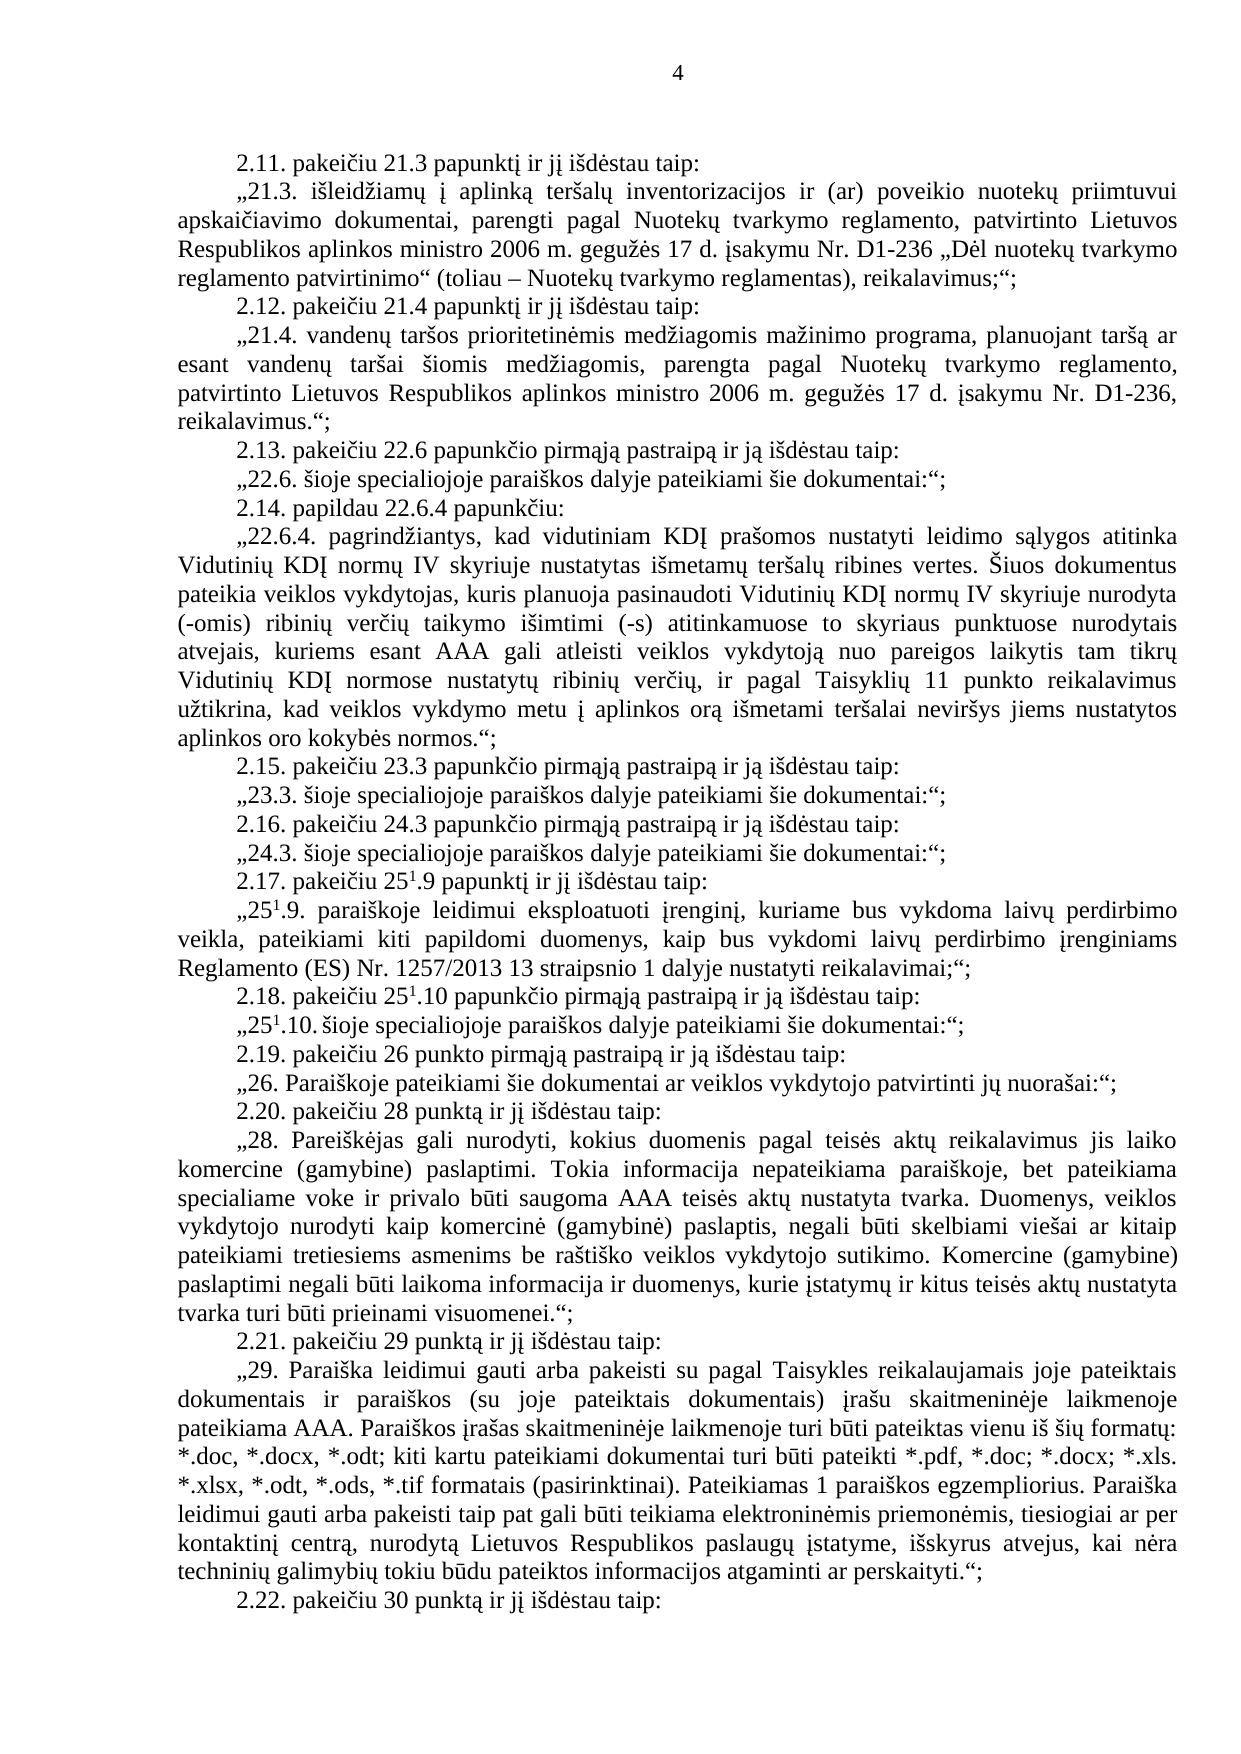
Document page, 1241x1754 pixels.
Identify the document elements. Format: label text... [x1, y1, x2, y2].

text 2.16. pakeičiu 24.3 papunkčio pirmąją pastraipą ir ją išdėstau taip: [177, 809, 1178, 838]
text „23.3. šioje specialiojoje paraiškos dalyje pateikiami šie dokumentai:“; [177, 780, 1178, 809]
text 2.15. pakeičiu 23.3 papunkčio pirmąją pastraipą ir ją išdėstau taip: [177, 751, 1178, 780]
text 2.18. pakeičiu 251.10 papunkčio pirmąją pastraipą ir ją išdėstau taip: [177, 981, 1178, 1010]
text 2.21. pakeičiu 29 punktą ir jį išdėstau taip: [177, 1326, 1178, 1355]
text „22.6.4. pagrindžiantys, kad vidutiniam KDĮ prašomos nustatyti leidimo sąlygos atitinka Vidutinių KDĮ normų IV skyriuje nustatytas išmetamų teršalų ribines vertes. Šiuos dokumentus pateikia veiklos vykdytojas, kuris planuoja pasinaudoti Vidutinių KDĮ normų IV skyriuje nurodyta (-omis) ribinių verčių taikymo išimtimi (-s) atitinkamuose to skyriaus punktuose nurodytais atvejais, kuriems esant AAA gali atleisti veiklos vykdytoją nuo pareigos laikytis tam tikrų Vidutinių KDĮ normose nustatytų ribinių verčių, ir pagal Taisyklių 11 punkto reikalavimus užtikrina, kad veiklos vykdymo metu į aplinkos orą išmetami teršalai neviršys jiems nustatytos aplinkos oro kokybės normos.“; [177, 521, 1178, 751]
text „26. Paraiškoje pateikiami šie dokumentai ar veiklos vykdytojo patvirtinti jų nuorašai:“; [177, 1068, 1178, 1096]
text 2.14. papildau 22.6.4 papunkčiu: [177, 493, 1178, 521]
text „21.3. išleidžiamų į aplinką teršalų inventorizacijos ir (ar) poveikio nuotekų priimtuvui apskaičiavimo dokumentai, parengti pagal Nuotekų tvarkymo reglamento, patvirtinto Lietuvos Respublikos aplinkos ministro 2006 m. gegužės 17 d. įsakymu Nr. D1-236 „Dėl nuotekų tvarkymo reglamento patvirtinimo“ (toliau – Nuotekų tvarkymo reglamentas), reikalavimus;“; [177, 176, 1178, 291]
text „28. Pareiškėjas gali nurodyti, kokius duomenis pagal teisės aktų reikalavimus jis laiko komercine (gamybine) paslaptimi. Tokia informacija nepateikiama paraiškoje, bet pateikiama specialiame voke ir privalo būti saugoma AAA teisės aktų nustatyta tvarka. Duomenys, veiklos vykdytojo nurodyti kaip komercinė (gamybinė) paslaptis, negali būti skelbiami viešai ar kitaip pateikiami tretiesiems asmenims be raštiško veiklos vykdytojo sutikimo. Komercine (gamybine) paslaptimi negali būti laikoma informacija ir duomenys, kurie įstatymų ir kitus teisės aktų nustatyta tvarka turi būti prieinami visuomenei.“; [177, 1125, 1178, 1326]
text 2.13. pakeičiu 22.6 papunkčio pirmąją pastraipą ir ją išdėstau taip: [177, 435, 1178, 464]
text 2.12. pakeičiu 21.4 papunktį ir jį išdėstau taip: [177, 291, 1178, 320]
text 2.20. pakeičiu 28 punktą ir jį išdėstau taip: [177, 1096, 1178, 1125]
text 2.11. pakeičiu 21.3 papunktį ir jį išdėstau taip: [177, 148, 1178, 176]
text 2.19. pakeičiu 26 punkto pirmąją pastraipą ir ją išdėstau taip: [177, 1039, 1178, 1068]
text „29. Paraiška leidimui gauti arba pakeisti su pagal Taisykles reikalaujamais joje pateiktais dokumentais ir paraiškos (su joje pateiktais dokumentais) įrašu skaitmeninėje laikmenoje pateikiama AAA. Paraiškos įrašas skaitmeninėje laikmenoje turi būti pateiktas vienu iš šių formatų: *.doc, *.docx, *.odt; kiti kartu pateikiami dokumentai turi būti pateikti *.pdf, *.doc; *.docx; *.xls. *.xlsx, *.odt, *.ods, *.tif formatais (pasirinktinai). Pateikiamas 1 paraiškos egzempliorius. Paraiška leidimui gauti arba pakeisti taip pat gali būti teikiama elektroninėmis priemonėmis, tiesiogiai ar per kontaktinį centrą, nurodytą Lietuvos Respublikos paslaugų įstatyme, išskyrus atvejus, kai nėra techninių galimybių tokiu būdu pateiktos informacijos atgaminti ar perskaityti.“; [177, 1355, 1178, 1585]
text 2.17. pakeičiu 251.9 papunktį ir jį išdėstau taip: [177, 866, 1178, 895]
text „24.3. šioje specialiojoje paraiškos dalyje pateikiami šie dokumentai:“; [177, 838, 1178, 866]
text „22.6. šioje specialiojoje paraiškos dalyje pateikiami šie dokumentai:“; [177, 464, 1178, 493]
text 2.22. pakeičiu 30 punktą ir jį išdėstau taip: [177, 1585, 1178, 1614]
text „251.9. paraiškoje leidimui eksploatuoti įrenginį, kuriame bus vykdoma laivų perdirbimo veikla, pateikiami kiti papildomi duomenys, kaip bus vykdomi laivų perdirbimo įrenginiams Reglamento (ES) Nr. 1257/2013 13 straipsnio 1 dalyje nustatyti reikalavimai;“; [177, 895, 1178, 981]
text „21.4. vandenų taršos prioritetinėmis medžiagomis mažinimo programa, planuojant taršą ar esant vandenų taršai šiomis medžiagomis, parengta pagal Nuotekų tvarkymo reglamento, patvirtinto Lietuvos Respublikos aplinkos ministro 2006 m. gegužės 17 d. įsakymu Nr. D1-236, reikalavimus.“; [177, 320, 1178, 435]
text „251.10. šioje specialiojoje paraiškos dalyje pateikiami šie dokumentai:“; [177, 1010, 1178, 1039]
